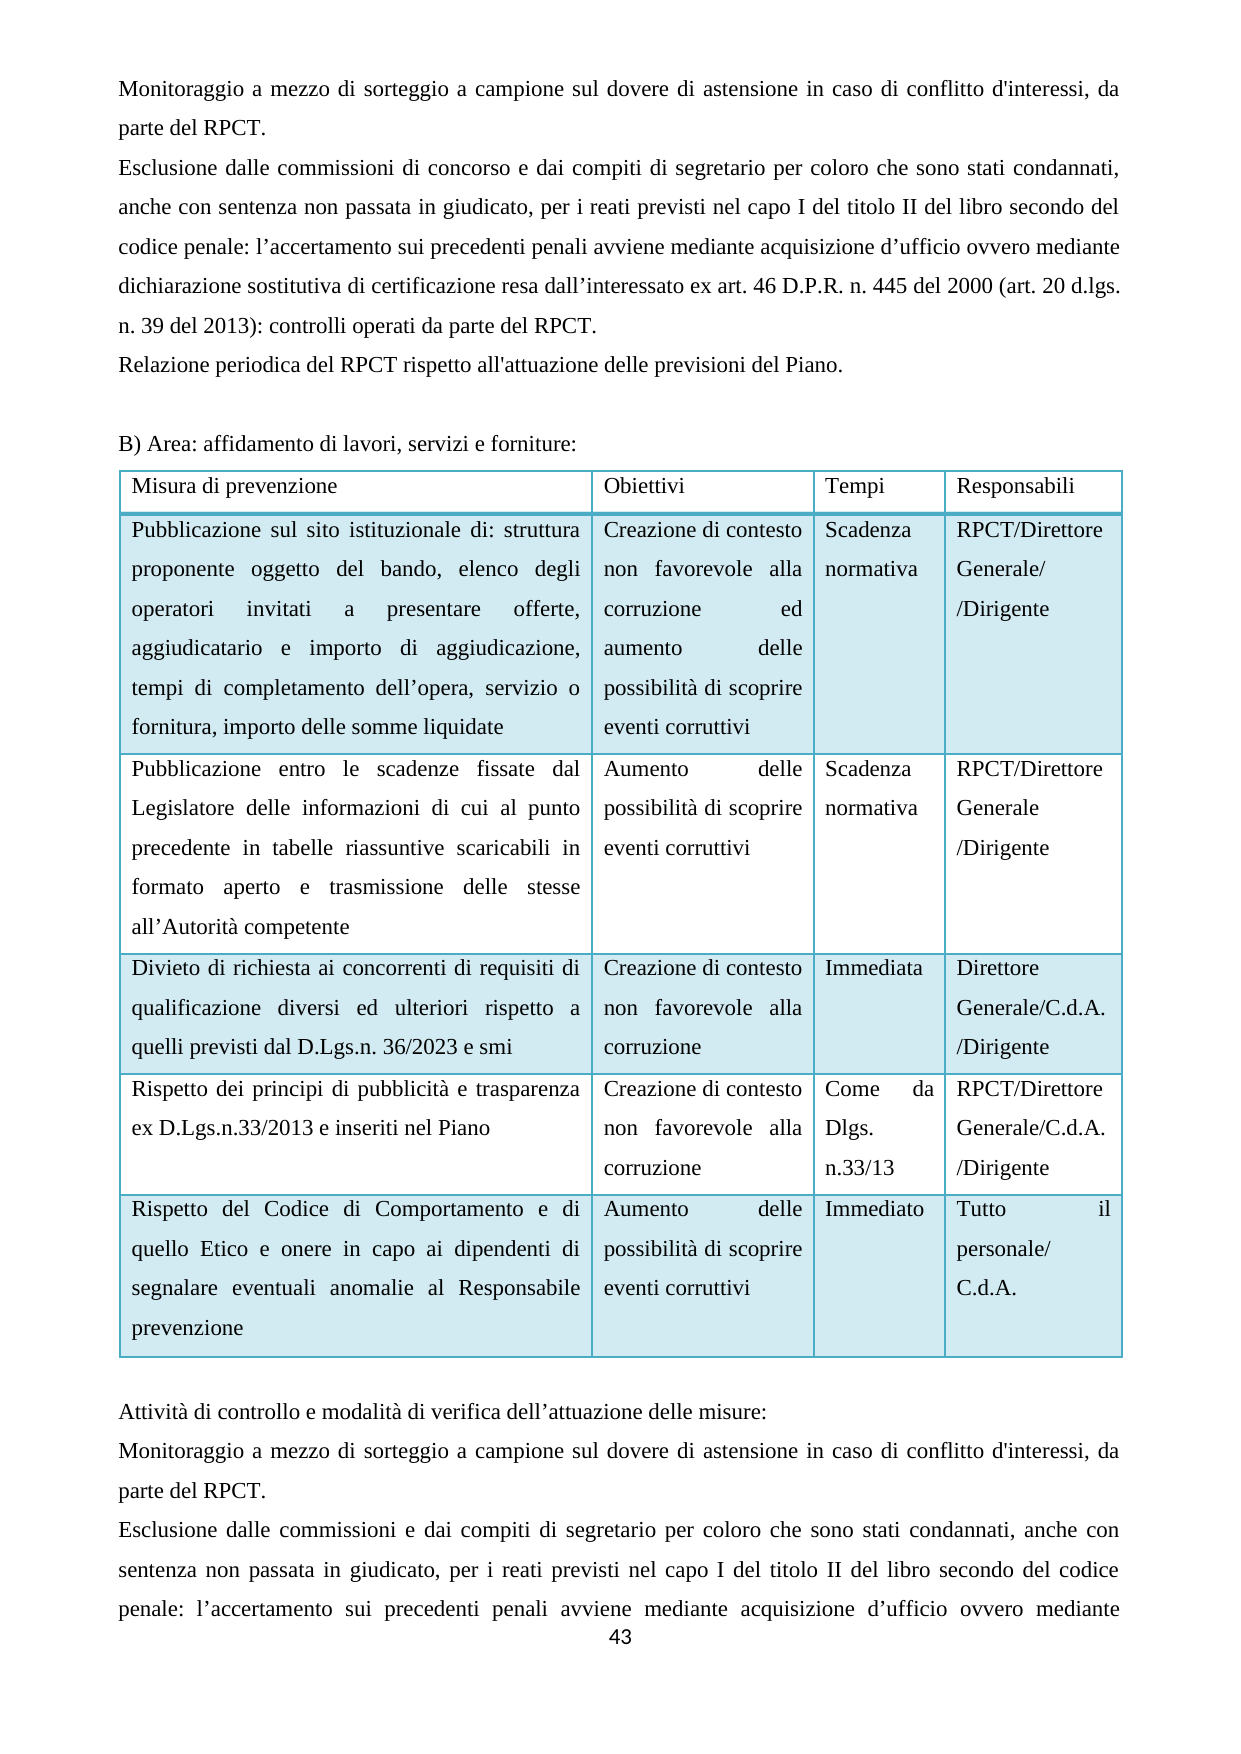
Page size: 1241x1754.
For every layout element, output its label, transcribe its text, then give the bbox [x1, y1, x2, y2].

table_cell Pubblicazione entro le scadenze fissate dal Legislatore delle informazioni di cui al punto precedente in tabelle riassuntive scaricabili in formato aperto e trasmissione delle stesse all’Autorità competente [121, 755, 591, 952]
table_cell Creazione di contesto non favorevole alla corruzione ed aumento delle possibilità di scoprire eventi corruttivi [593, 516, 813, 753]
table_cell Aumento delle possibilità di scoprire eventi corruttivi [593, 1196, 813, 1356]
table_cell Scadenza normativa [815, 755, 944, 952]
table_cell Rispetto del Codice di Comportamento e di quello Etico e onere in capo ai dipendenti di segnalare eventuali anomalie al Responsabile prevenzione [121, 1196, 591, 1356]
table_cell Direttore Generale/C.d.A. /Dirigente [946, 955, 1121, 1073]
table_header Misura di prevenzione [121, 472, 591, 511]
table_header Responsabili [946, 472, 1121, 511]
table_cell Immediata [815, 955, 944, 1073]
table_cell Scadenza normativa [815, 516, 944, 753]
table_header Tempi [815, 472, 944, 511]
text Monitoraggio a mezzo di sorteggio a campione sul dovere di astensione in caso di conflitto d'interessi, da parte del RPCT. [118, 1437, 1122, 1503]
table_cell Creazione di contesto non favorevole alla corruzione [593, 1075, 813, 1193]
table_cell Tutto il personale/ C.d.A. [946, 1196, 1121, 1356]
text Attività di controllo e modalità di verifica dell’attuazione delle misure: [118, 1398, 1122, 1424]
table_cell Aumento delle possibilità di scoprire eventi corruttivi [593, 755, 813, 952]
table_cell RPCT/Direttore Generale/ /Dirigente [946, 516, 1121, 753]
text B) Area: affidamento di lavori, servizi e forniture: [118, 430, 1122, 457]
table_cell Pubblicazione sul sito istituzionale di: struttura proponente oggetto del bando, elenco degli operatori invitati a presentare offerte, aggiudicatario e importo di aggiudicazione, tempi di completamento dell’opera, servizio o fornitura, importo delle somme liquidate [121, 516, 591, 753]
table_cell Come da Dlgs. n.33/13 [815, 1075, 944, 1193]
table_cell Creazione di contesto non favorevole alla corruzione [593, 955, 813, 1073]
table_cell Immediato [815, 1196, 944, 1356]
table_cell RPCT/Direttore Generale /Dirigente [946, 755, 1121, 952]
table_cell RPCT/Direttore Generale/C.d.A./Dirigente [946, 1075, 1121, 1193]
table_cell Divieto di richiesta ai concorrenti di requisiti di qualificazione diversi ed ulteriori rispetto a quelli previsti dal D.Lgs.n. 36/2023 e smi [121, 955, 591, 1073]
text Monitoraggio a mezzo di sorteggio a campione sul dovere di astensione in caso di conflitto d'interessi, da parte del RPCT. [118, 75, 1122, 141]
text Esclusione dalle commissioni e dai compiti di segretario per coloro che sono stati condannati, anche con sentenza non passata in giudicato, per i reati previsti nel capo I del titolo II del libro secondo del codice penale: l’accertamento sui precedenti penali avviene mediante acquisizione d’ufficio ovvero mediante [118, 1516, 1122, 1621]
text Esclusione dalle commissioni di concorso e dai compiti di segretario per coloro che sono stati condannati, anche con sentenza non passata in giudicato, per i reati previsti nel capo I del titolo II del libro secondo del codice penale: l’accertamento sui precedenti penali avviene mediante acquisizione d’ufficio ovvero mediante dichiarazione sostitutiva di certificazione resa dall’interessato ex art. 46 D.P.R. n. 445 del 2000 (art. 20 d.lgs. n. 39 del 2013): controlli operati da parte del RPCT. [118, 154, 1122, 338]
text Relazione periodica del RPCT rispetto all'attuazione delle previsioni del Piano. [118, 351, 1122, 378]
table_header Obiettivi [593, 472, 813, 511]
table_cell Rispetto dei principi di pubblicità e trasparenza ex D.Lgs.n.33/2013 e inseriti nel Piano [121, 1075, 591, 1193]
